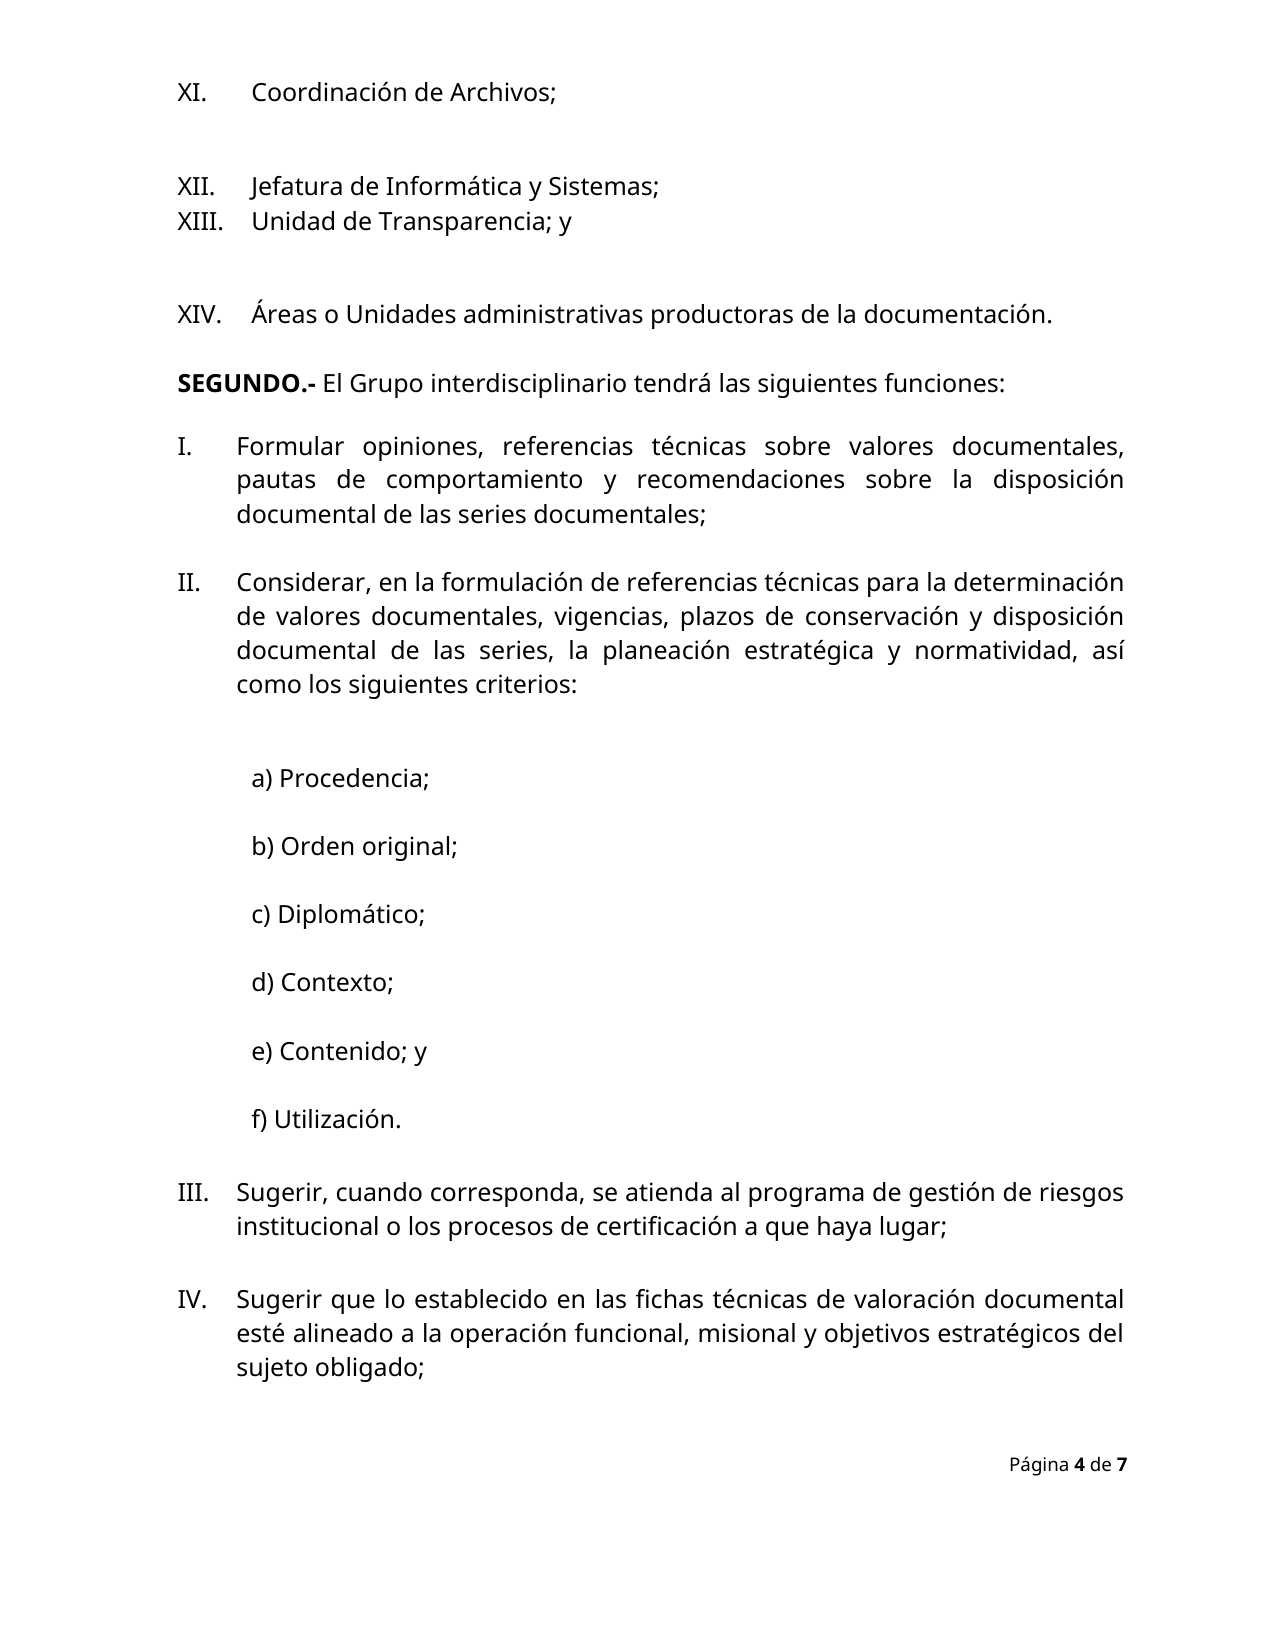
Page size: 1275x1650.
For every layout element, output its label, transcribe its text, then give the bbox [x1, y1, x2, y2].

list Formular opiniones, referencias técnicas sobre valores documentales, pautas de comportamiento y recomendaciones sobre la disposición documental de las series documentales; [177, 428, 1126, 530]
list b) Orden original; [251, 829, 1126, 863]
list c) Diplomático; [251, 897, 1126, 931]
list Sugerir que lo establecido en las fichas técnicas de valoración documental esté alineado a la operación funcional, misional y objetivos estratégicos del sujeto obligado; [177, 1282, 1126, 1384]
list a) Procedencia; [251, 761, 1126, 795]
list Áreas o Unidades administrativas productoras de la documentación. [177, 297, 1126, 331]
list d) Contexto; [251, 965, 1126, 999]
list Jefatura de Informática y Sistemas; [177, 169, 1126, 203]
list Sugerir, cuando corresponda, se atienda al programa de gestión de riesgos institucional o los procesos de certificación a que haya lugar; [177, 1174, 1126, 1243]
text SEGUNDO.- El Grupo interdisciplinario tendrá las siguientes funciones: [177, 365, 1126, 399]
list Unidad de Transparencia; y [177, 203, 1126, 237]
list f) Utilización. [251, 1101, 1126, 1135]
list Coordinación de Archivos; [177, 75, 1126, 109]
list Considerar, en la formulación de referencias técnicas para la determinación de valores documentales, vigencias, plazos de conservación y disposición documental de las series, la planeación estratégica y normatividad, así como los siguientes criterios: [177, 564, 1126, 701]
list e) Contenido; y [251, 1033, 1126, 1067]
